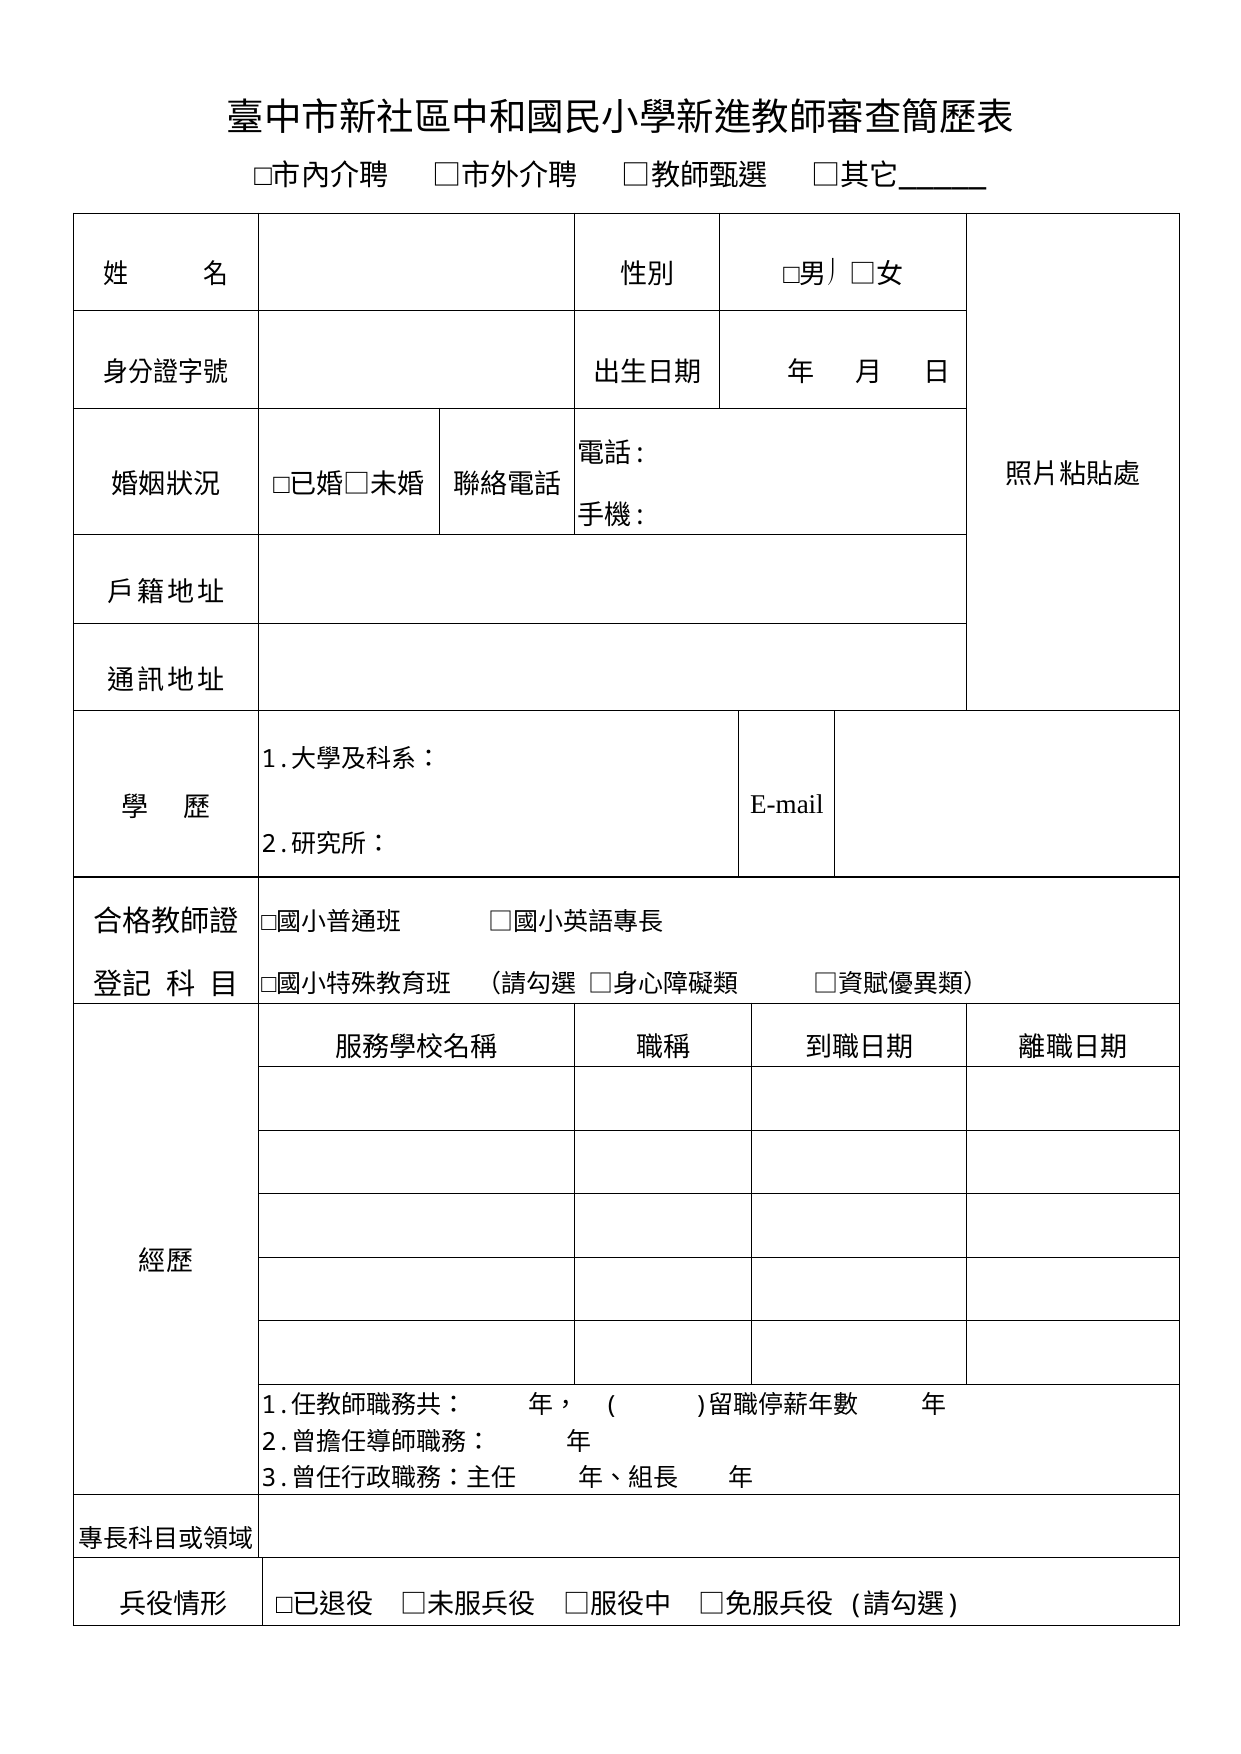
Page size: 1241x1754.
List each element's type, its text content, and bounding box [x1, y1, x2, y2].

table_cell [752, 1321, 966, 1384]
table_header 照片粘貼處 [967, 214, 1179, 710]
table_cell [259, 535, 966, 623]
table_cell □已退役 □未服兵役 □服役中 □免服兵役 (請勾選) [263, 1558, 1179, 1625]
table_cell □國小普通班 □國小英語專長 □國小特殊教育班 （請勾選 □身心障礙類 □資賦優異類） [259, 878, 1179, 1002]
table_cell [752, 1067, 966, 1129]
table_cell 戶籍地址 [74, 535, 258, 623]
table_cell [967, 1321, 1179, 1384]
table_cell [575, 1321, 751, 1384]
table_header [259, 214, 574, 310]
table_cell 兵役情形 [74, 1558, 262, 1625]
table_cell [967, 1131, 1179, 1193]
table_cell [752, 1131, 966, 1193]
table_cell [259, 1495, 1179, 1557]
table_cell [259, 624, 966, 710]
table_cell 1.大學及科系： 2.研究所： [259, 711, 738, 876]
table_cell 經歷 [74, 1004, 258, 1493]
table_cell [967, 1067, 1179, 1129]
table_cell [259, 1258, 574, 1320]
table_header 性別 [575, 214, 719, 310]
table_cell [259, 1194, 574, 1257]
table_cell 通訊地址 [74, 624, 258, 710]
table_cell 離職日期 [967, 1004, 1179, 1066]
table_cell 身分證字號 [74, 311, 258, 408]
table_cell □已婚□未婚 [259, 409, 439, 534]
table_cell 職稱 [575, 1004, 751, 1066]
table_cell [967, 1194, 1179, 1257]
table_header □男 □女 [720, 214, 966, 310]
table_cell 合格教師證 登記 科 目 [74, 878, 258, 1002]
table_cell 年 月 日 [720, 311, 966, 408]
table_cell 到職日期 [752, 1004, 966, 1066]
table_cell [835, 711, 1179, 876]
table_cell [575, 1258, 751, 1320]
table_cell [575, 1131, 751, 1193]
table_cell E-mail [739, 711, 834, 876]
table_cell 婚姻狀況 [74, 409, 258, 534]
table_cell [752, 1194, 966, 1257]
table_cell [967, 1258, 1179, 1320]
table_cell 聯絡電話 [440, 409, 574, 534]
table_cell 電話: 手機: [575, 409, 966, 534]
table_cell 1.任教師職務共： 年， ( )留職停薪年數 年 2.曾擔任導師職務： 年 3.曾任行政職務：主任 年、組長 年 [259, 1385, 1179, 1493]
table_cell 出生日期 [575, 311, 719, 408]
table_cell 專長科目或領域 [74, 1495, 258, 1557]
table_cell 服務學校名稱 [259, 1004, 574, 1066]
table_cell 學歷 [74, 711, 258, 876]
table_cell [752, 1258, 966, 1320]
table_cell [259, 1067, 574, 1129]
table_cell [575, 1067, 751, 1129]
table_cell [259, 1131, 574, 1193]
text □市內介聘 □市外介聘 □教師甄選 □其它_____ [89, 151, 1152, 194]
text 臺中市新社區中和國民小學新進教師審查簡歷表 [89, 87, 1152, 141]
table_cell [575, 1194, 751, 1257]
table_cell [259, 311, 574, 408]
table_cell [259, 1321, 574, 1384]
table_header 姓 名 [74, 214, 258, 310]
